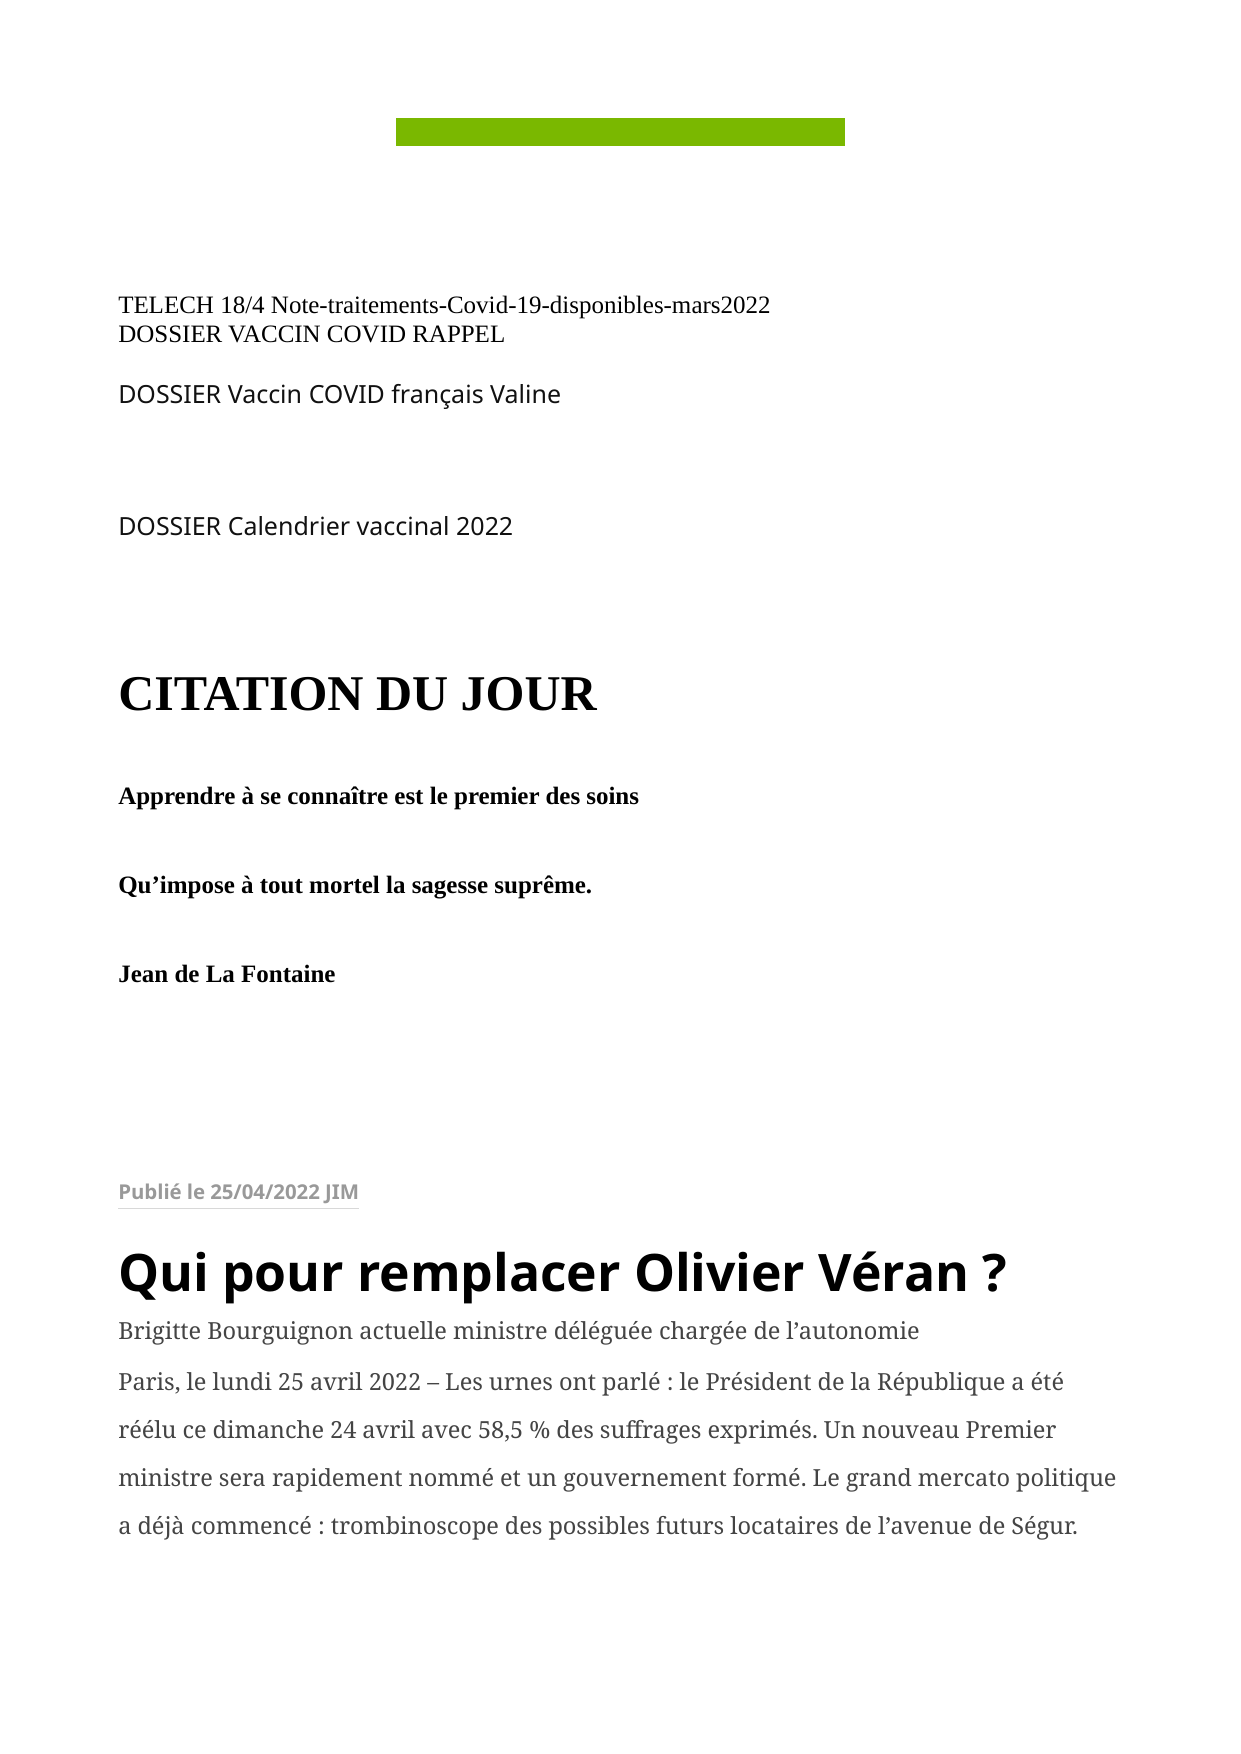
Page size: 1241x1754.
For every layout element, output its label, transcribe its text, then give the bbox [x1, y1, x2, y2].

text Publié le 25/04/2022 JIM [118, 1177, 1122, 1208]
text DOSSIER VACCIN COVID RAPPEL [118, 319, 1122, 347]
text Brigitte Bourguignon actuelle ministre déléguée chargée de l’autonomie [118, 1314, 1122, 1346]
subtitle DOSSIER Calendrier vaccinal 2022 [118, 465, 1122, 543]
subtitle CITATION DU JOUR [118, 643, 1122, 721]
subtitle DOSSIER Vaccin COVID français Valine [118, 376, 1122, 410]
text Apprendre à se connaître est le premier des soins [118, 732, 1122, 810]
subtitle Qui pour remplacer Olivier Véran ? [118, 1236, 1122, 1306]
text Paris, le lundi 25 avril 2022 – Les urnes ont parlé : le Président de la République a été réélu ce dimanche 24 avril avec 58,5 % des suffrages exprimés. Un nouveau Premier ministre sera rapidement nommé et un gouvernement formé. Le grand mercato politique a déjà commencé : trombinoscope des possibles futurs locataires de l’avenue de Ségur. [118, 1366, 1122, 1541]
table_header [845, 118, 1123, 146]
text Jean de La Fontaine [118, 910, 1122, 988]
text Qu’impose à tout mortel la sagesse suprême. [118, 821, 1122, 899]
table_header [118, 118, 396, 146]
table_cell [118, 146, 1123, 201]
text TELECH 18/4 Note-traitements-Covid-19-disponibles-mars2022 [118, 290, 1122, 319]
table_header [396, 118, 845, 146]
